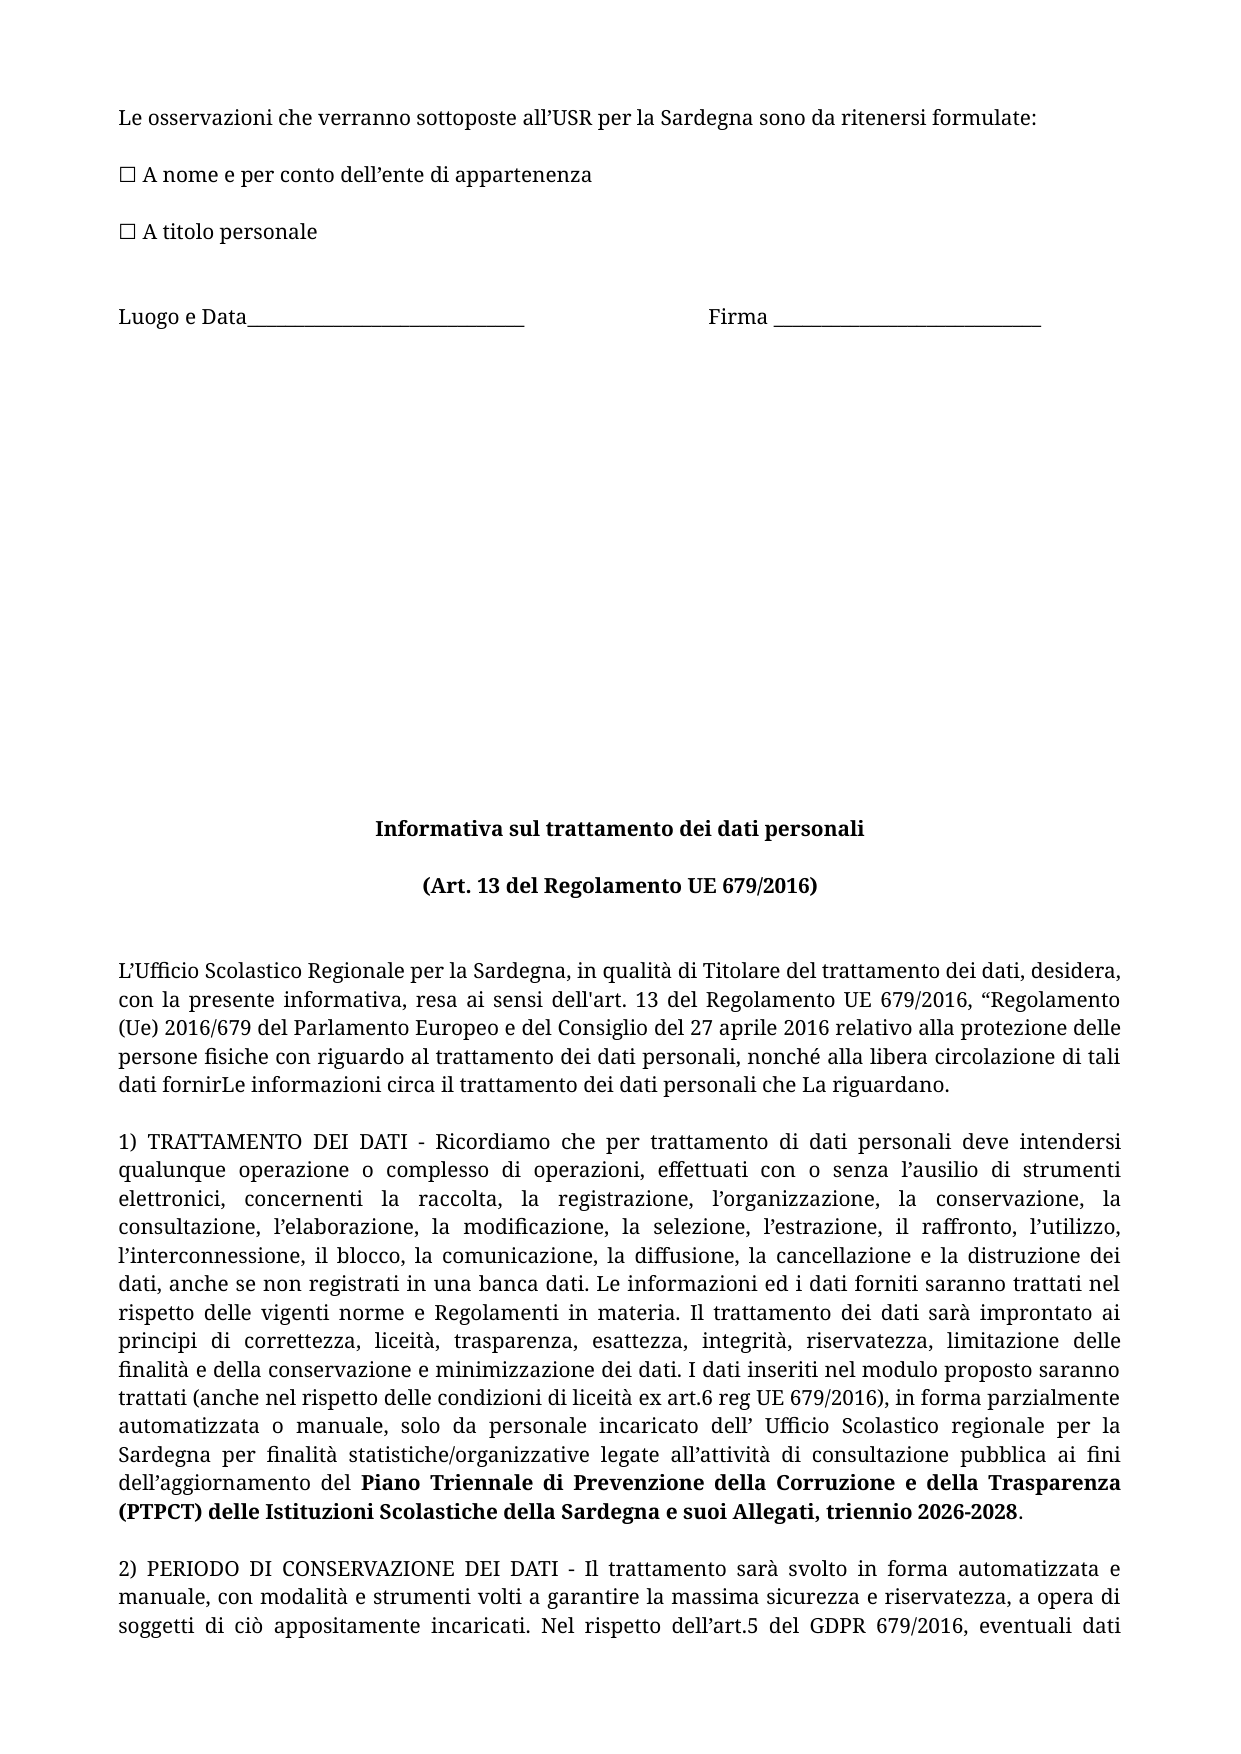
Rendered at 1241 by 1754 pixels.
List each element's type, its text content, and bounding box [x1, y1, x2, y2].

text (Art. 13 del Regolamento UE 679/2016) [118, 843, 1122, 900]
text Luogo e Data_____________________________ Firma ____________________________ [118, 302, 1122, 331]
text ☐ A titolo personale [118, 217, 1122, 246]
text 2) PERIODO DI CONSERVAZIONE DEI DATI - Il trattamento sarà svolto in forma automatizzata e manuale, con modalità e strumenti volti a garantire la massima sicurezza e riservatezza, a opera di soggetti di ciò appositamente incaricati. Nel rispetto dell’art.5 del GDPR 679/2016, eventuali dati [118, 1554, 1122, 1639]
text 1) TRATTAMENTO DEI DATI - Ricordiamo che per trattamento di dati personali deve intendersi qualunque operazione o complesso di operazioni, effettuati con o senza l’ausilio di strumenti elettronici, concernenti la raccolta, la registrazione, l’organizzazione, la conservazione, la consultazione, l’elaborazione, la modificazione, la selezione, l’estrazione, il raffronto, l’utilizzo, l’interconnessione, il blocco, la comunicazione, la diffusione, la cancellazione e la distruzione dei dati, anche se non registrati in una banca dati. Le informazioni ed i dati forniti saranno trattati nel rispetto delle vigenti norme e Regolamenti in materia. Il trattamento dei dati sarà improntato ai principi di correttezza, liceità, trasparenza, esattezza, integrità, riservatezza, limitazione delle finalità e della conservazione e minimizzazione dei dati. I dati inseriti nel modulo proposto saranno trattati (anche nel rispetto delle condizioni di liceità ex art.6 reg UE 679/2016), in forma parzialmente automatizzata o manuale, solo da personale incaricato dell’ Ufficio Scolastico regionale per la Sardegna per finalità statistiche/organizzative legate all’attività di consultazione pubblica ai fini dell’aggiornamento del Piano Triennale di Prevenzione della Corruzione e della Trasparenza (PTPCT) delle Istituzioni Scolastiche della Sardegna e suoi Allegati, triennio 2026-2028. [118, 1099, 1122, 1525]
text L’Ufficio Scolastico Regionale per la Sardegna, in qualità di Titolare del trattamento dei dati, desidera, con la presente informativa, resa ai sensi dell'art. 13 del Regolamento UE 679/2016, “Regolamento (Ue) 2016/679 del Parlamento Europeo e del Consiglio del 27 aprile 2016 relativo alla protezione delle persone fisiche con riguardo al trattamento dei dati personali, nonché alla libera circolazione di tali dati fornirLe informazioni circa il trattamento dei dati personali che La riguardano. [118, 928, 1122, 1099]
text Le osservazioni che verranno sottoposte all’USR per la Sardegna sono da ritenersi formulate: [118, 103, 1122, 132]
text Informativa sul trattamento dei dati personali [118, 814, 1122, 843]
text ☐ A nome e per conto dell’ente di appartenenza [118, 160, 1122, 189]
